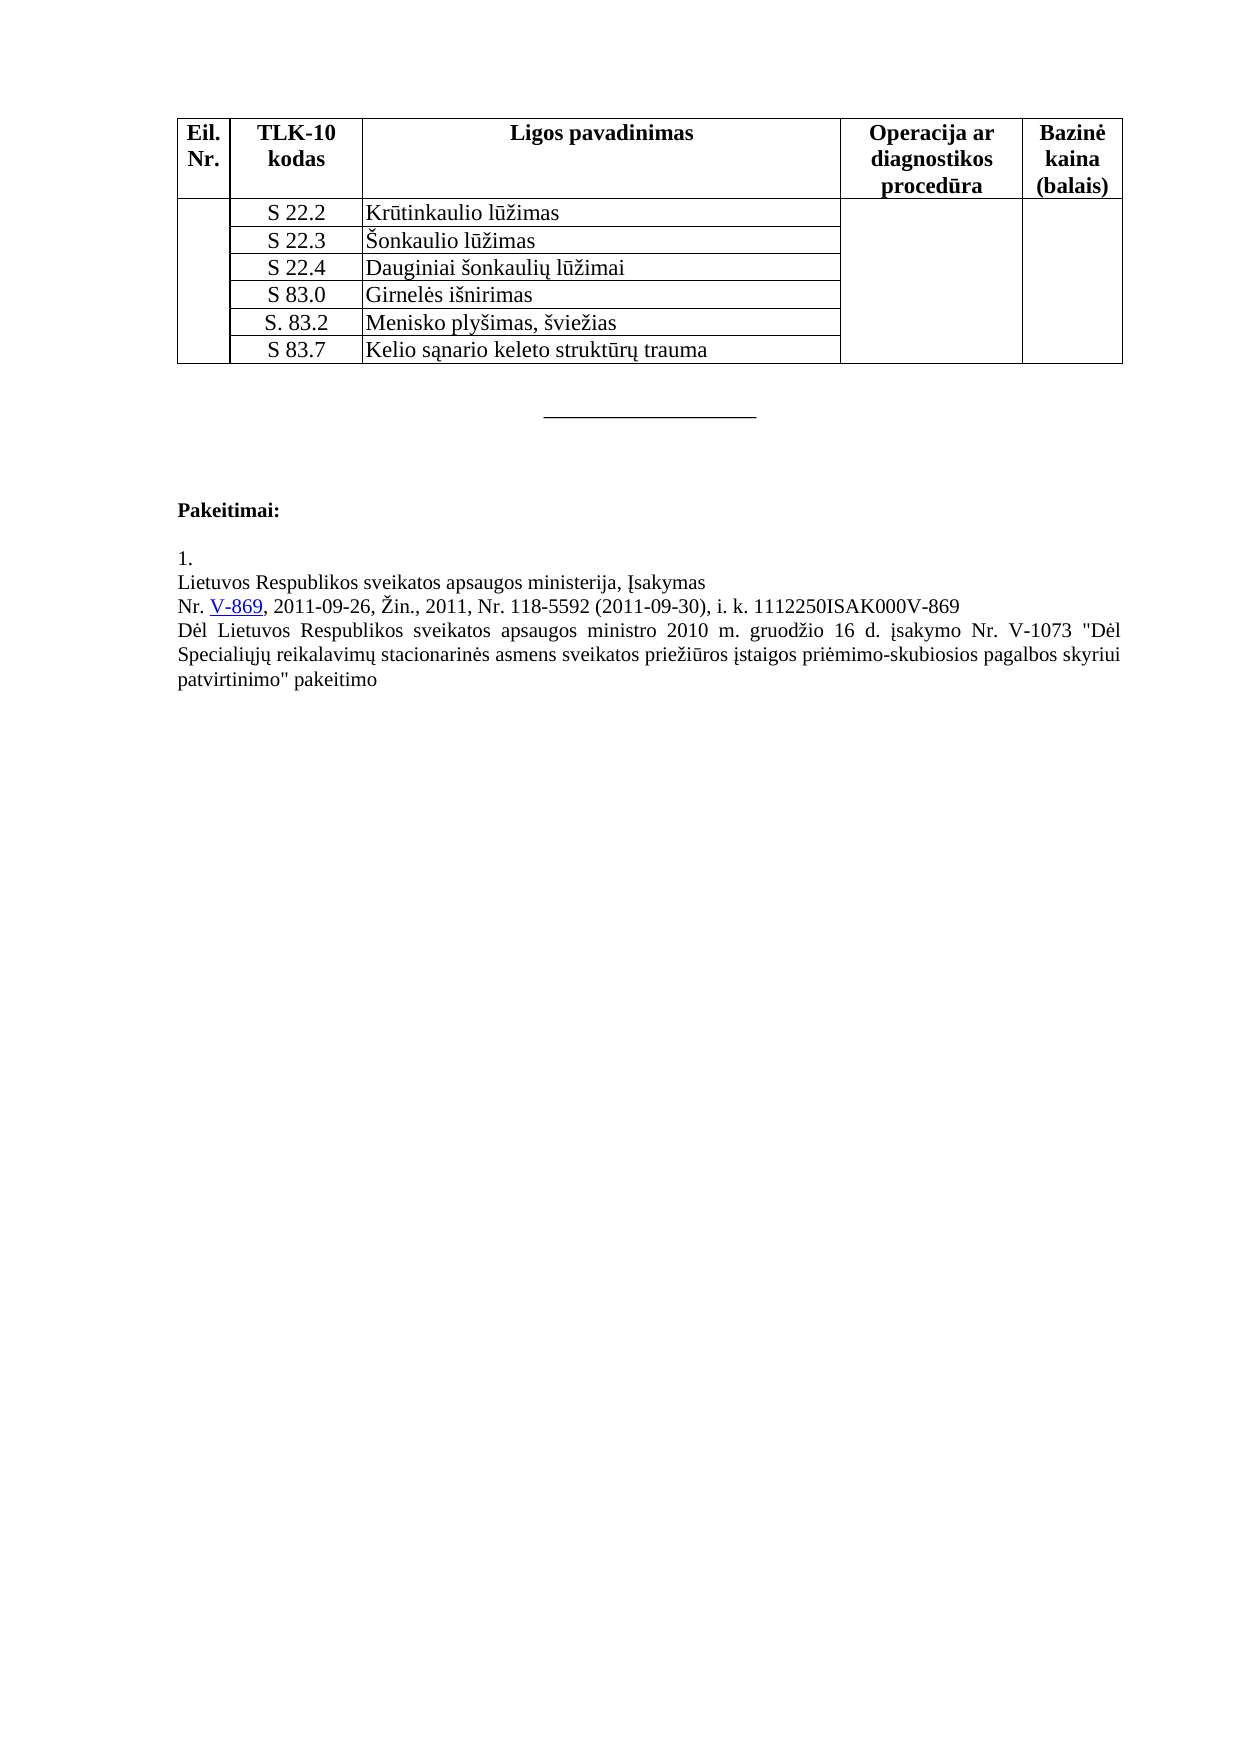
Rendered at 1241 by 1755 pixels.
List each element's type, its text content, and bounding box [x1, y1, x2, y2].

table_header Ligos pavadinimas [363, 119, 840, 198]
table_cell Kelio sąnario keleto struktūrų trauma [363, 336, 840, 363]
table_cell [1023, 199, 1122, 363]
table_cell Dauginiai šonkaulių lūžimai [363, 254, 840, 280]
table_cell S 22.3 [231, 227, 362, 253]
text Lietuvos Respublikos sveikatos apsaugos ministerija, Įsakymas [177, 570, 1122, 594]
table_cell Menisko plyšimas, šviežias [363, 309, 840, 335]
text Pakeitimai: [177, 498, 1122, 522]
table_cell Krūtinkaulio lūžimas [363, 199, 840, 226]
table_cell Girnelės išnirimas [363, 281, 840, 308]
table_cell S. 83.2 [231, 309, 362, 335]
table_cell S 83.7 [231, 336, 362, 363]
table_header Eil.Nr. [178, 119, 229, 198]
table_cell S 22.2 [231, 199, 362, 226]
table_header Operacija ar diagnostikos procedūra [841, 119, 1022, 198]
text 1. [177, 546, 1122, 570]
table_header Bazinė kaina (balais) [1023, 119, 1122, 198]
text Nr. V-869, 2011-09-26, Žin., 2011, Nr. 118-5592 (2011-09-30), i. k. 1112250ISAK000V-869 [177, 594, 1122, 618]
table_cell [178, 199, 229, 363]
table_cell S 83.0 [231, 281, 362, 308]
table_cell [841, 199, 1022, 363]
text Dėl Lietuvos Respublikos sveikatos apsaugos ministro 2010 m. gruodžio 16 d. įsakymo Nr. V-1073 "Dėl Specialiųjų reikalavimų stacionarinės asmens sveikatos priežiūros įstaigos priėmimo-skubiosios pagalbos skyriui patvirtinimo" pakeitimo [177, 618, 1122, 691]
table_header TLK-10 kodas [231, 119, 362, 198]
text _________________ [177, 392, 1122, 421]
table_cell Šonkaulio lūžimas [363, 227, 840, 253]
table_cell S 22.4 [231, 254, 362, 280]
